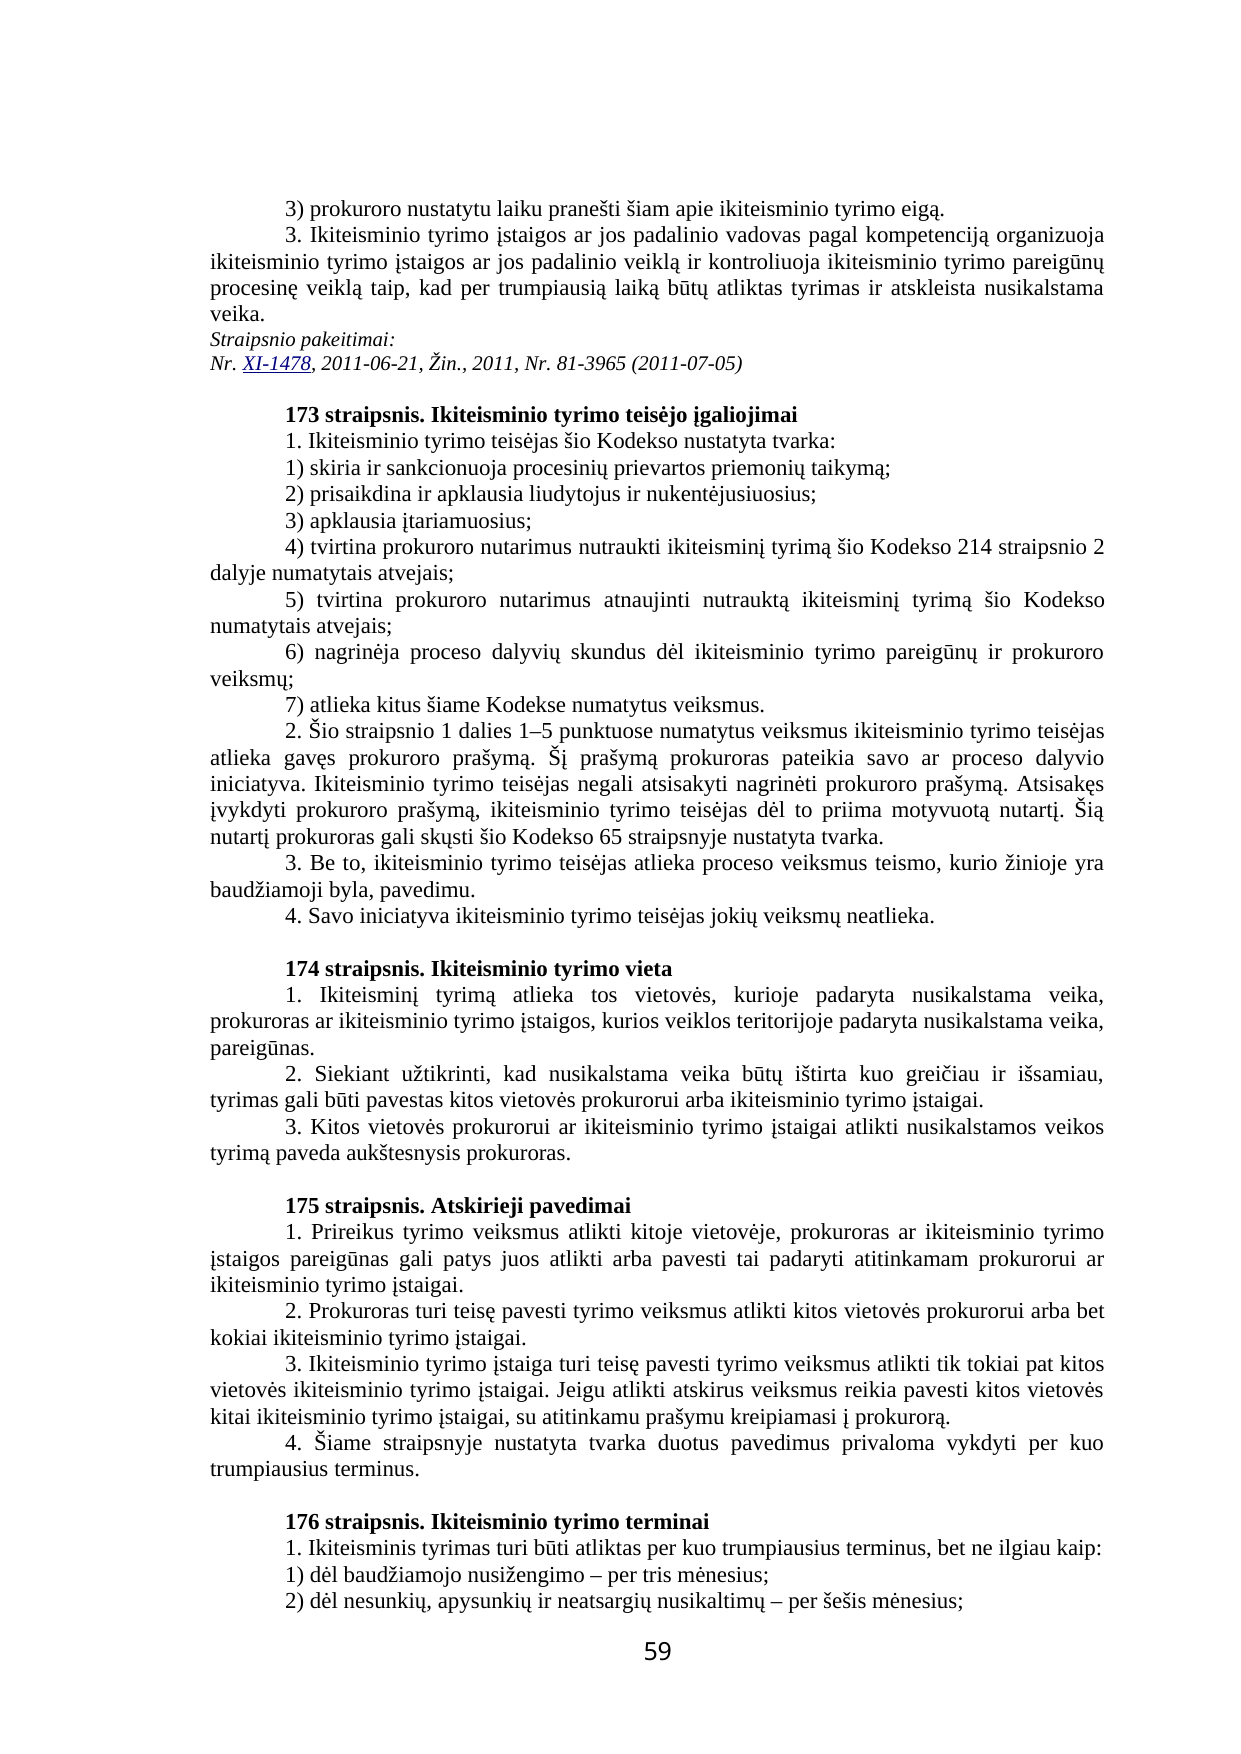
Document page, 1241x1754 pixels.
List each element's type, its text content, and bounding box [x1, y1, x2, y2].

text 173 straipsnis. Ikiteisminio tyrimo teisėjo įgaliojimai [210, 401, 1106, 428]
text 1) skiria ir sankcionuoja procesinių prievartos priemonių taikymą; [210, 454, 1106, 480]
text 1. Ikiteisminį tyrimą atlieka tos vietovės, kurioje padaryta nusikalstama veika, prokuroras ar ikiteisminio tyrimo įstaigos, kurios veiklos teritorijoje padaryta nusikalstama veika, pareigūnas. [210, 981, 1106, 1060]
text 3) prokuroro nustatytu laiku pranešti šiam apie ikiteisminio tyrimo eigą. [210, 195, 1106, 221]
text 1) dėl baudžiamojo nusižengimo – per tris mėnesius; [210, 1561, 1106, 1587]
text 3. Be to, ikiteisminio tyrimo teisėjas atlieka proceso veiksmus teismo, kurio žinioje yra baudžiamoji byla, pavedimu. [210, 849, 1106, 902]
text 3. Kitos vietovės prokurorui ar ikiteisminio tyrimo įstaigai atlikti nusikalstamos veikos tyrimą paveda aukštesnysis prokuroras. [210, 1113, 1106, 1166]
text 176 straipsnis. Ikiteisminio tyrimo terminai [210, 1508, 1106, 1534]
text 2. Šio straipsnio 1 dalies 1–5 punktuose numatytus veiksmus ikiteisminio tyrimo teisėjas atlieka gavęs prokuroro prašymą. Šį prašymą prokuroras pateikia savo ar proceso dalyvio iniciatyva. Ikiteisminio tyrimo teisėjas negali atsisakyti nagrinėti prokuroro prašymą. Atsisakęs įvykdyti prokuroro prašymą, ikiteisminio tyrimo teisėjas dėl to priima motyvuotą nutartį. Šią nutartį prokuroras gali skųsti šio Kodekso 65 straipsnyje nustatyta tvarka. [210, 717, 1106, 849]
text 1. Ikiteisminis tyrimas turi būti atliktas per kuo trumpiausius terminus, bet ne ilgiau kaip: [210, 1534, 1106, 1561]
text 3. Ikiteisminio tyrimo įstaigos ar jos padalinio vadovas pagal kompetenciją organizuoja ikiteisminio tyrimo įstaigos ar jos padalinio veiklą ir kontroliuoja ikiteisminio tyrimo pareigūnų procesinę veiklą taip, kad per trumpiausią laiką būtų atliktas tyrimas ir atskleista nusikalstama veika. [210, 221, 1106, 327]
text 175 straipsnis. Atskirieji pavedimai [210, 1192, 1106, 1218]
text 174 straipsnis. Ikiteisminio tyrimo vieta [210, 955, 1106, 981]
text Nr. XI-1478, 2011-06-21, Žin., 2011, Nr. 81-3965 (2011-07-05) [210, 351, 1106, 375]
text 1. Prireikus tyrimo veiksmus atlikti kitoje vietovėje, prokuroras ar ikiteisminio tyrimo įstaigos pareigūnas gali patys juos atlikti arba pavesti tai padaryti atitinkamam prokurorui ar ikiteisminio tyrimo įstaigai. [210, 1218, 1106, 1297]
text 6) nagrinėja proceso dalyvių skundus dėl ikiteisminio tyrimo pareigūnų ir prokuroro veiksmų; [210, 638, 1106, 691]
text 3. Ikiteisminio tyrimo įstaiga turi teisę pavesti tyrimo veiksmus atlikti tik tokiai pat kitos vietovės ikiteisminio tyrimo įstaigai. Jeigu atlikti atskirus veiksmus reikia pavesti kitos vietovės kitai ikiteisminio tyrimo įstaigai, su atitinkamu prašymu kreipiamasi į prokurorą. [210, 1350, 1106, 1429]
text 7) atlieka kitus šiame Kodekse numatytus veiksmus. [210, 691, 1106, 717]
text 4) tvirtina prokuroro nutarimus nutraukti ikiteisminį tyrimą šio Kodekso 214 straipsnio 2 dalyje numatytais atvejais; [210, 533, 1106, 586]
text 2. Prokuroras turi teisę pavesti tyrimo veiksmus atlikti kitos vietovės prokurorui arba bet kokiai ikiteisminio tyrimo įstaigai. [210, 1297, 1106, 1350]
text Straipsnio pakeitimai: [210, 327, 1106, 351]
text 4. Savo iniciatyva ikiteisminio tyrimo teisėjas jokių veiksmų neatlieka. [210, 902, 1106, 928]
text 1. Ikiteisminio tyrimo teisėjas šio Kodekso nustatyta tvarka: [210, 428, 1106, 454]
text 2. Siekiant užtikrinti, kad nusikalstama veika būtų ištirta kuo greičiau ir išsamiau, tyrimas gali būti pavestas kitos vietovės prokurorui arba ikiteisminio tyrimo įstaigai. [210, 1060, 1106, 1113]
text 2) prisaikdina ir apklausia liudytojus ir nukentėjusiuosius; [210, 480, 1106, 507]
text 5) tvirtina prokuroro nutarimus atnaujinti nutrauktą ikiteisminį tyrimą šio Kodekso numatytais atvejais; [210, 586, 1106, 638]
text 4. Šiame straipsnyje nustatyta tvarka duotus pavedimus privaloma vykdyti per kuo trumpiausius terminus. [210, 1429, 1106, 1482]
text 2) dėl nesunkių, apysunkių ir neatsargių nusikaltimų – per šešis mėnesius; [210, 1587, 1106, 1613]
text 3) apklausia įtariamuosius; [210, 507, 1106, 533]
